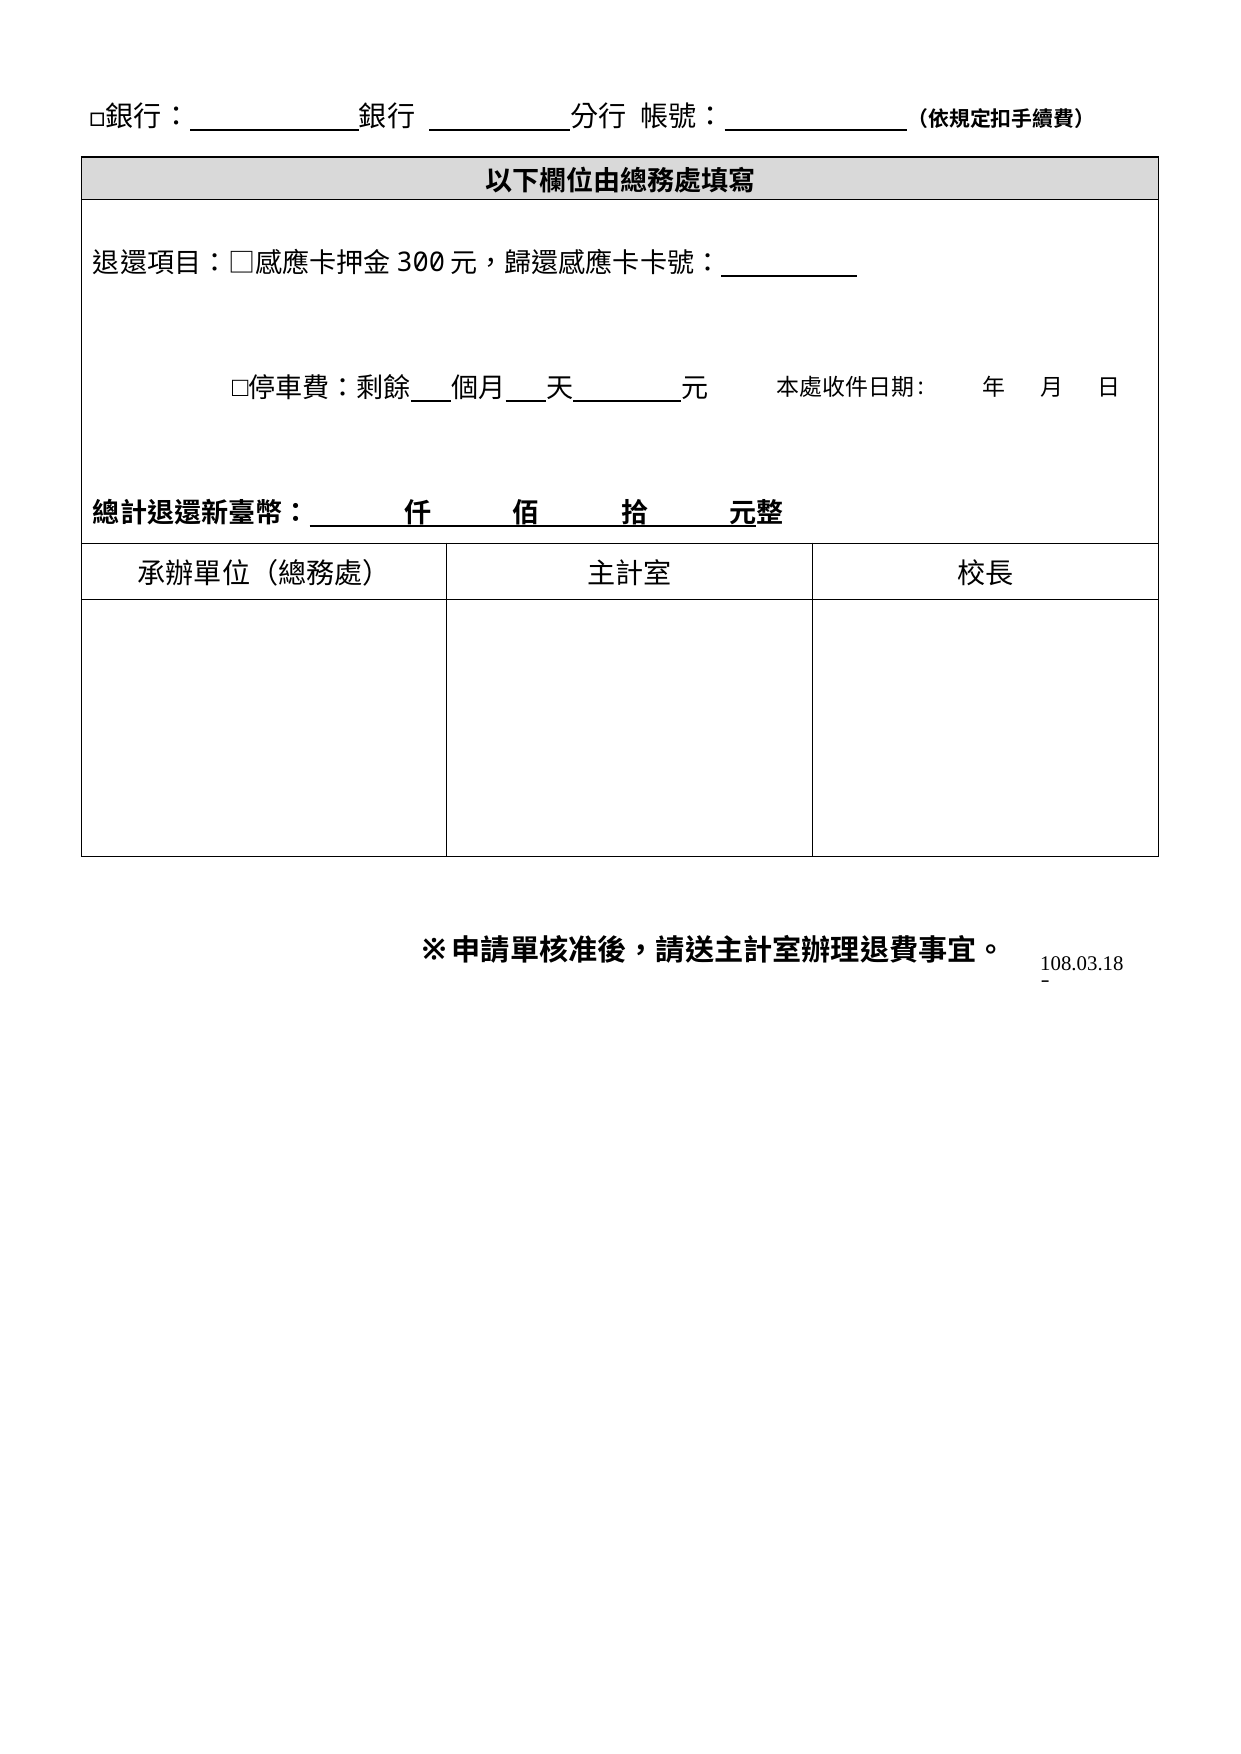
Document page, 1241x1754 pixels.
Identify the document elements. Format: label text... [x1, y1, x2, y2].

text 108.03.185 [1040, 951, 1127, 981]
text □銀行： 銀行 分行 帳號： （依規定扣手續費） [89, 94, 1211, 135]
table_cell [813, 600, 1158, 856]
table_cell 承辦單位（總務處） [82, 544, 446, 599]
table_cell [447, 600, 812, 856]
table_header 以下欄位由總務處填寫 [82, 158, 1158, 199]
table_cell 主計室 [447, 544, 812, 599]
table_cell 校長 [813, 544, 1158, 599]
table_cell 退還項目：□感應卡押金300元，歸還感應卡卡號： □停車費：剩餘 個月 天 元 本處收件日期: 年 月 日 總計退還新臺幣： 仟 佰 拾 元整 [82, 200, 1158, 543]
text ※申請單核准後，請送主計室辦理退費事宜。 [1025, 943, 1142, 989]
table_cell [82, 600, 446, 856]
text ※申請單核准後，請送主計室辦理退費事宜。 [118, 906, 1005, 969]
